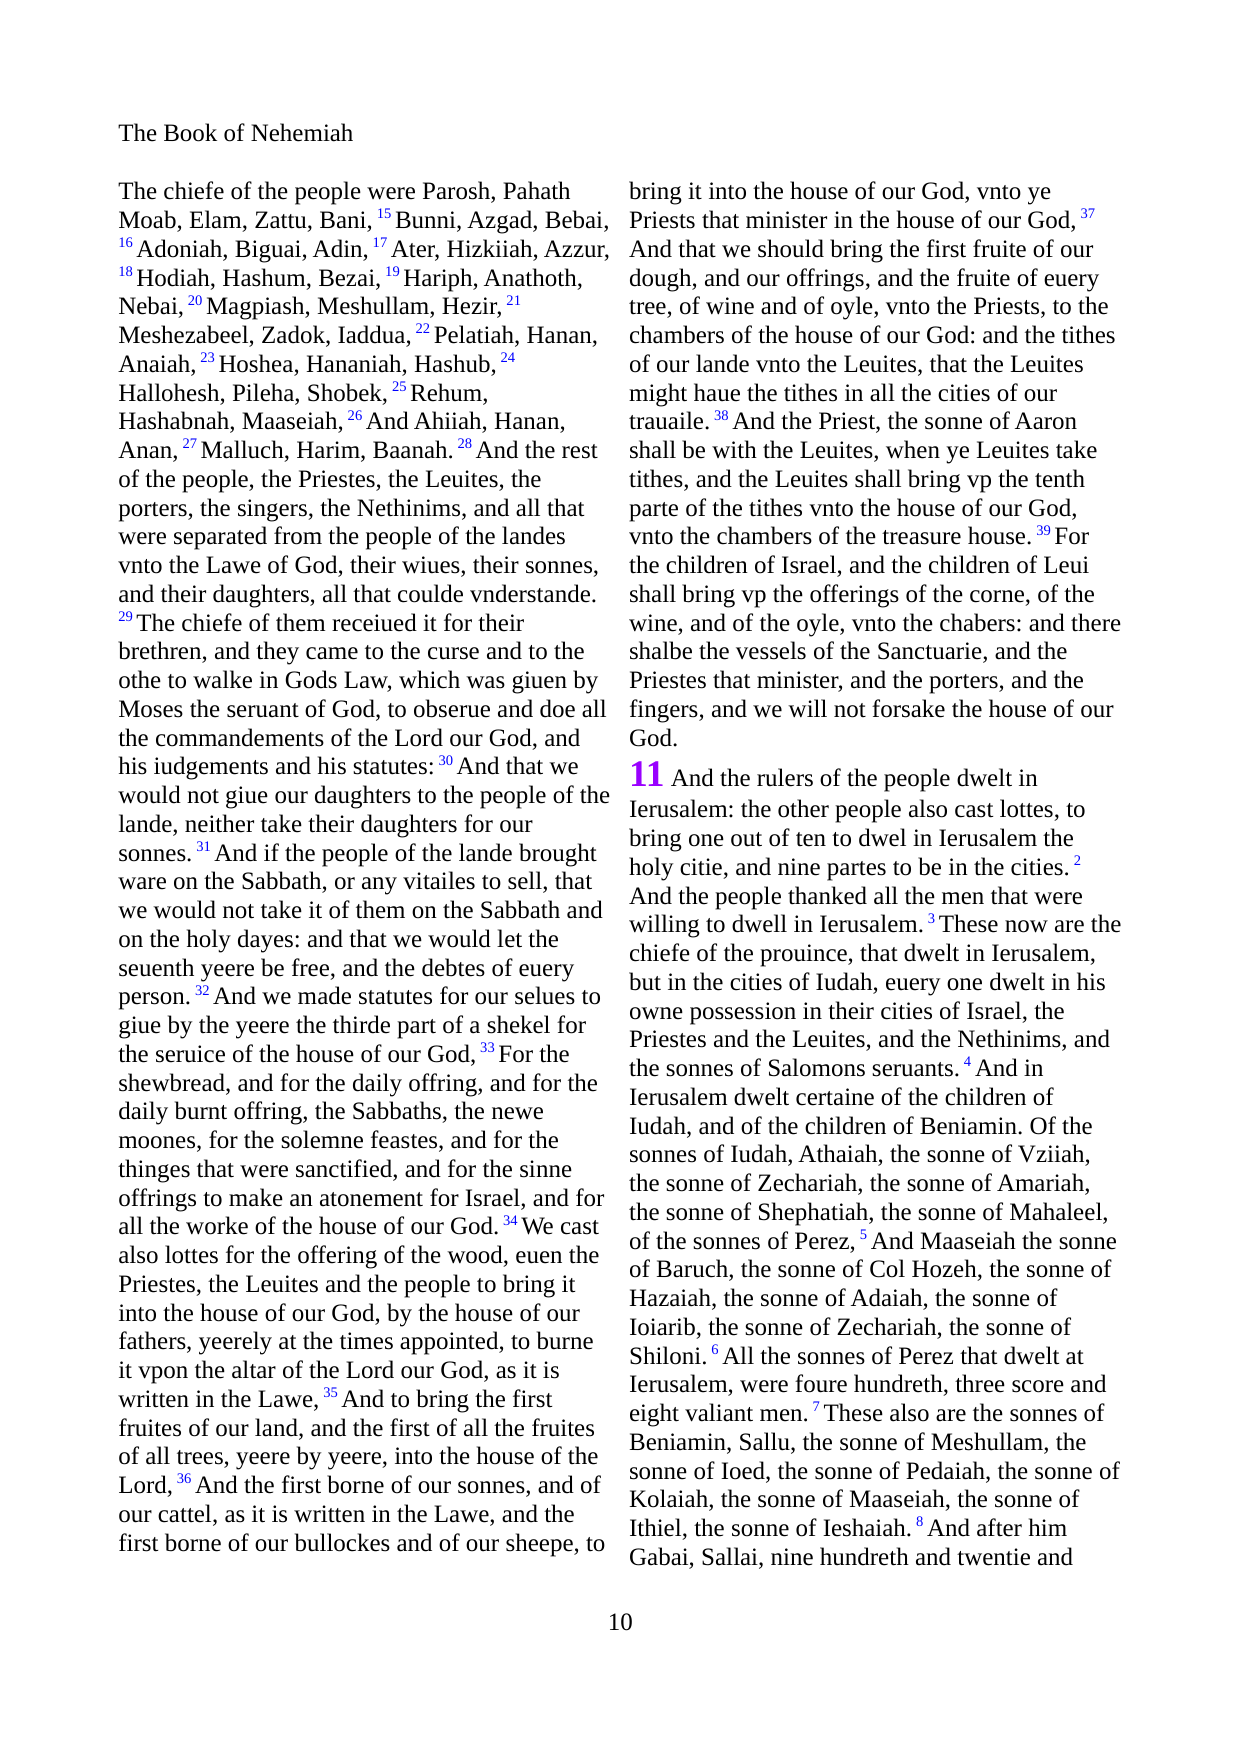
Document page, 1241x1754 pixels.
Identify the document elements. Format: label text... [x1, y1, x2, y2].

text 11 And the rulers of the people dwelt in Ierusalem: the other people also cast lottes, to bring one out of ten to dwel in Ierusalem the holy citie, and nine partes to be in the cities. 2 And the people thanked all the men that were willing to dwell in Ierusalem. 3 These now are the chiefe of the prouince, that dwelt in Ierusalem, but in the cities of Iudah, euery one dwelt in his owne possession in their cities of Israel, the Priestes and the Leuites, and the Nethinims, and the sonnes of Salomons seruants. 4 And in Ierusalem dwelt certaine of the children of Iudah, and of the children of Beniamin. Of the sonnes of Iudah, Athaiah, the sonne of Vziiah, the sonne of Zechariah, the sonne of Amariah, the sonne of Shephatiah, the sonne of Mahaleel, of the sonnes of Perez, 5 And Maaseiah the sonne of Baruch, the sonne of Col Hozeh, the sonne of Hazaiah, the sonne of Adaiah, the sonne of Ioiarib, the sonne of Zechariah, the sonne of Shiloni. 6 All the sonnes of Perez that dwelt at Ierusalem, were foure hundreth, three score and eight valiant men. 7 These also are the sonnes of Beniamin, Sallu, the sonne of Meshullam, the sonne of Ioed, the sonne of Pedaiah, the sonne of Kolaiah, the sonne of Maaseiah, the sonne of Ithiel, the sonne of Ieshaiah. 8 And after him Gabai, Sallai, nine hundreth and twentie and [629, 751, 1122, 1571]
text bring it into the house of our God, vnto ye Priests that minister in the house of our God, 37 And that we should bring the first fruite of our dough, and our offrings, and the fruite of euery tree, of wine and of oyle, vnto the Priests, to the chambers of the house of our God: and the tithes of our lande vnto the Leuites, that the Leuites might haue the tithes in all the cities of our trauaile. 38 And the Priest, the sonne of Aaron shall be with the Leuites, when ye Leuites take tithes, and the Leuites shall bring vp the tenth parte of the tithes vnto the house of our God, vnto the chambers of the treasure house. 39 For the children of Israel, and the children of Leui shall bring vp the offerings of the corne, of the wine, and of the oyle, vnto the chabers: and there shalbe the vessels of the Sanctuarie, and the Priestes that minister, and the porters, and the fingers, and we will not forsake the house of our God. [629, 176, 1122, 751]
text The chiefe of the people were Parosh, Pahath Moab, Elam, Zattu, Bani, 15 Bunni, Azgad, Bebai, 16 Adoniah, Biguai, Adin, 17 Ater, Hizkiiah, Azzur, 18 Hodiah, Hashum, Bezai, 19 Hariph, Anathoth, Nebai, 20 Magpiash, Meshullam, Hezir, 21 Meshezabeel, Zadok, Iaddua, 22 Pelatiah, Hanan, Anaiah, 23 Hoshea, Hananiah, Hashub, 24 Hallohesh, Pileha, Shobek, 25 Rehum, Hashabnah, Maaseiah, 26 And Ahiiah, Hanan, Anan, 27 Malluch, Harim, Baanah. 28 And the rest of the people, the Priestes, the Leuites, the porters, the singers, the Nethinims, and all that were separated from the people of the landes vnto the Lawe of God, their wiues, their sonnes, and their daughters, all that coulde vnderstande. 29 The chiefe of them receiued it for their brethren, and they came to the curse and to the othe to walke in Gods Law, which was giuen by Moses the seruant of God, to obserue and doe all the commandements of the Lord our God, and his iudgements and his statutes: 30 And that we would not giue our daughters to the people of the lande, neither take their daughters for our sonnes. 31 And if the people of the lande brought ware on the Sabbath, or any vitailes to sell, that we would not take it of them on the Sabbath and on the holy dayes: and that we would let the seuenth yeere be free, and the debtes of euery person. 32 And we made statutes for our selues to giue by the yeere the thirde part of a shekel for the seruice of the house of our God, 33 For the shewbread, and for the daily offring, and for the daily burnt offring, the Sabbaths, the newe moones, for the solemne feastes, and for the thinges that were sanctified, and for the sinne offrings to make an atonement for Israel, and for all the worke of the house of our God. 34 We cast also lottes for the offering of the wood, euen the Priestes, the Leuites and the people to bring it into the house of our God, by the house of our fathers, yeerely at the times appointed, to burne it vpon the altar of the Lord our God, as it is written in the Lawe, 35 And to bring the first fruites of our land, and the first of all the fruites of all trees, yeere by yeere, into the house of the Lord, 36 And the first borne of our sonnes, and of our cattel, as it is written in the Lawe, and the first borne of our bullockes and of our sheepe, to [118, 176, 611, 1556]
